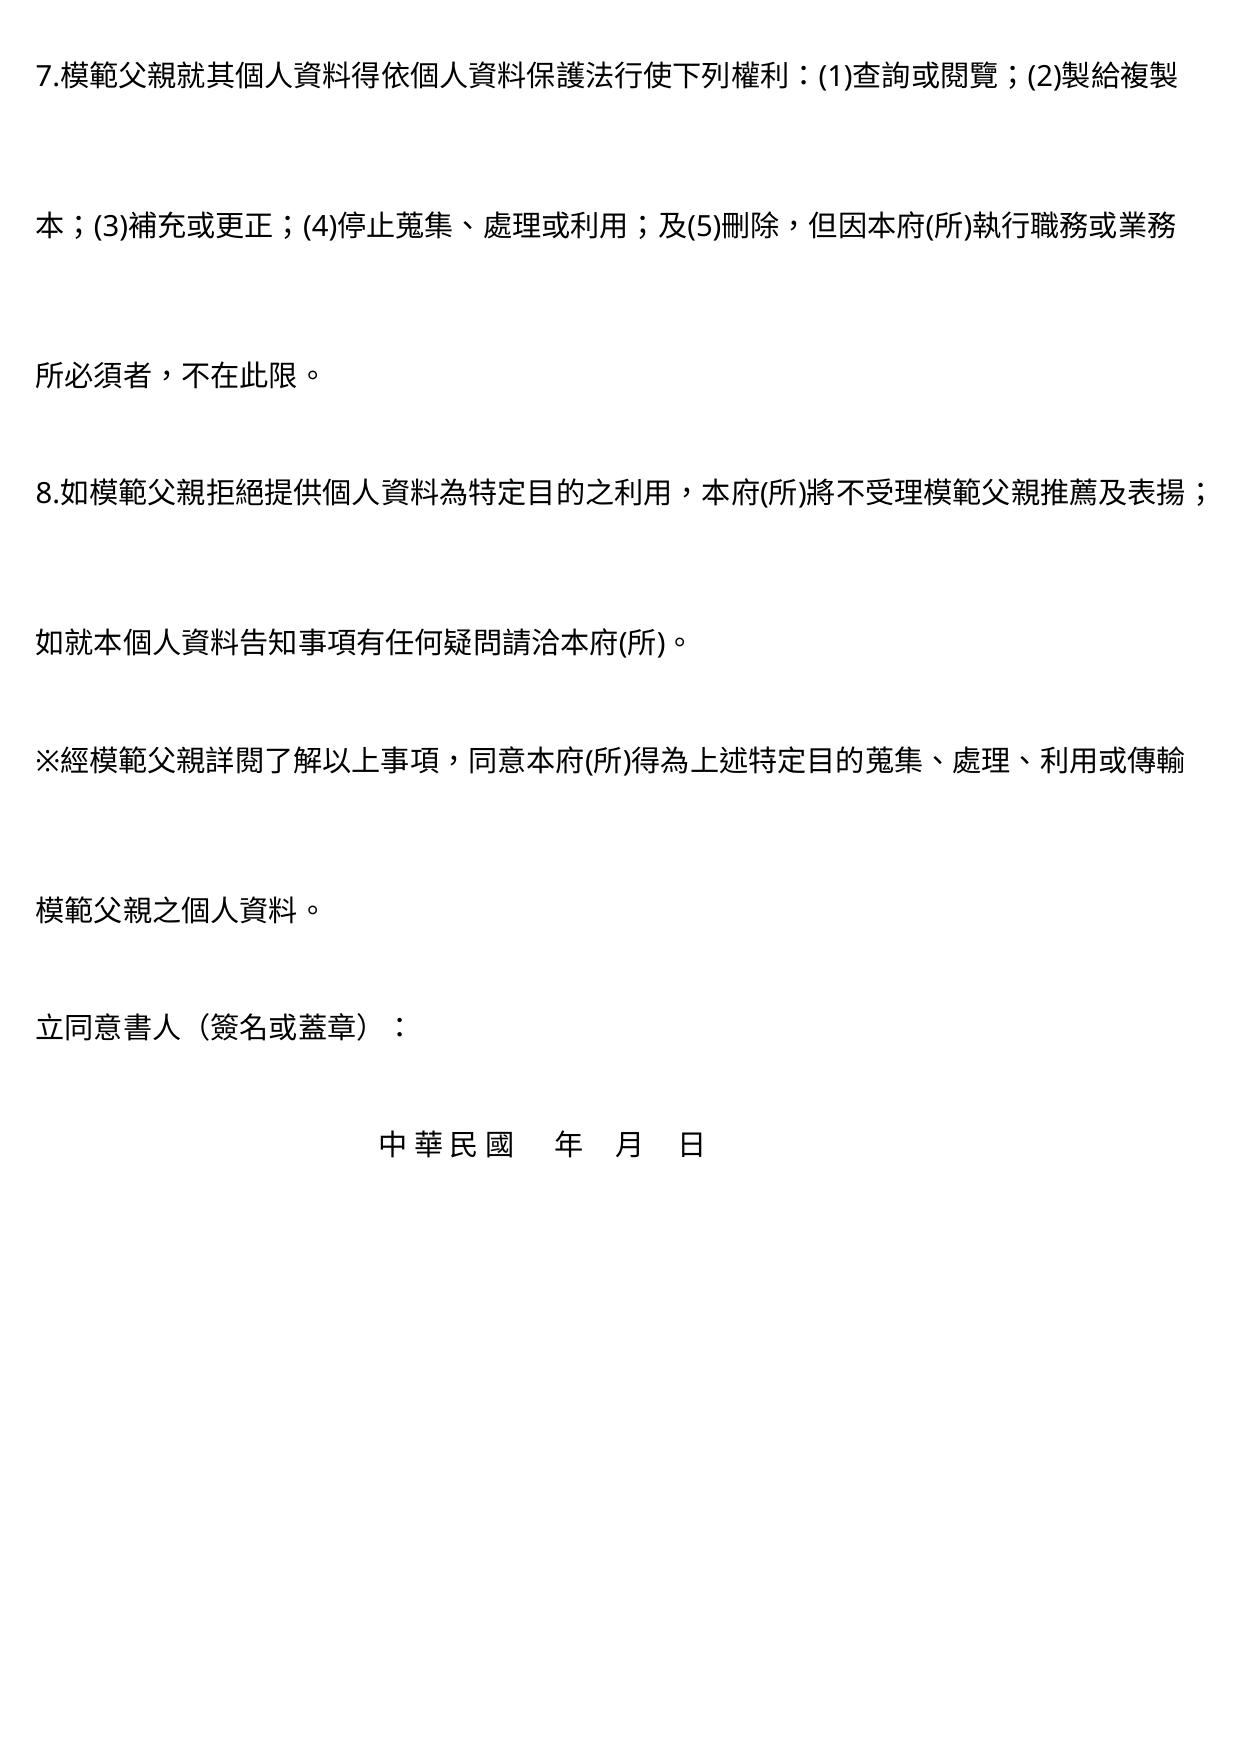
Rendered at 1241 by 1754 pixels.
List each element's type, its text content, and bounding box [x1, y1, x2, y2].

text 立同意書人（簽名或蓋章）： [35, 988, 1205, 1063]
text ※經模範父親詳閱了解以上事項，同意本府(所)得為上述特定目的蒐集、處理、利用或傳輸模範父親之個人資料。 [35, 721, 1205, 946]
text 中 華 民 國 年 月 日 [35, 1105, 1205, 1180]
text 8.如模範父親拒絕提供個人資料為特定目的之利用，本府(所)將不受理模範父親推薦及表揚；如就本個人資料告知事項有任何疑問請洽本府(所)。 [35, 453, 1205, 678]
text 7.模範父親就其個人資料得依個人資料保護法行使下列權利：(1)查詢或閱覽；(2)製給複製本；(3)補充或更正；(4)停止蒐集、處理或利用；及(5)刪除，但因本府(所)執行職務或業務所必須者，不在此限。 [35, 36, 1205, 411]
